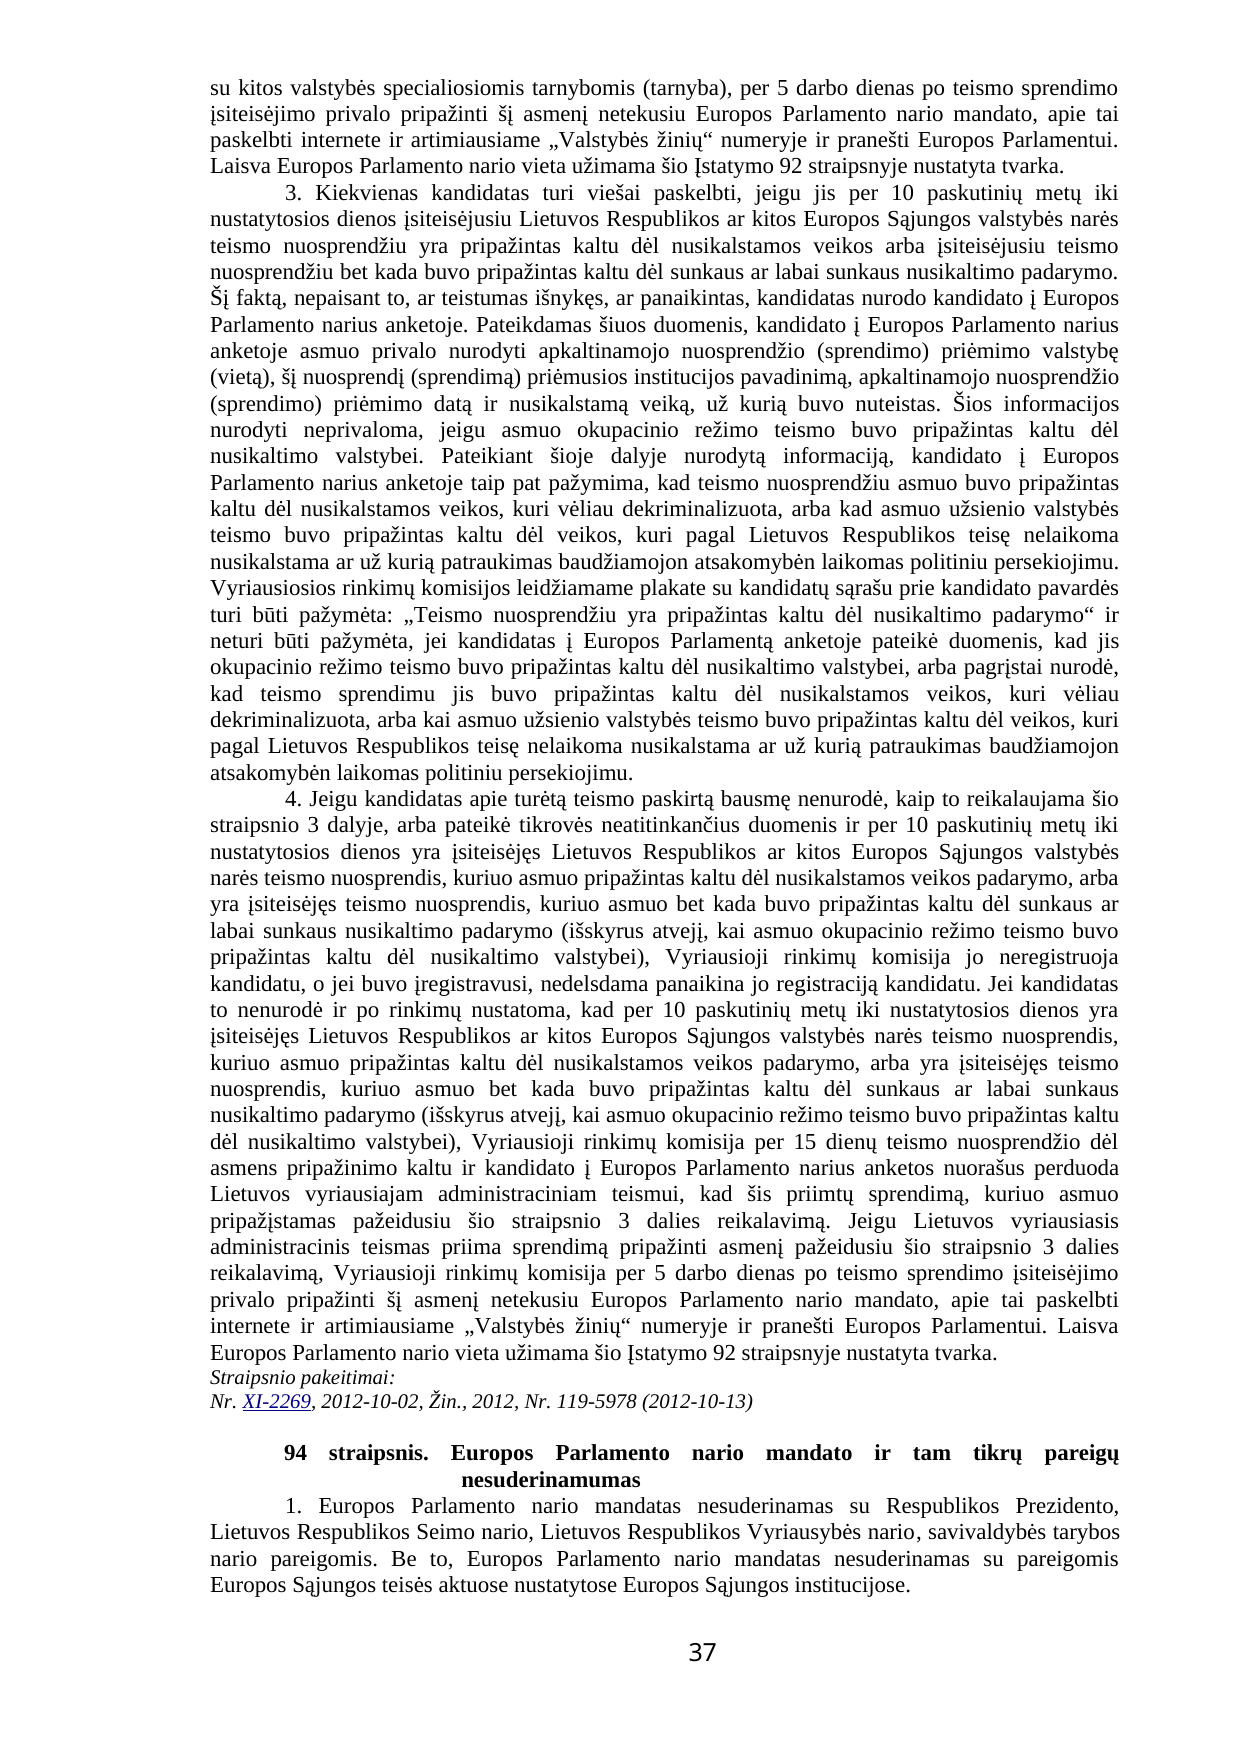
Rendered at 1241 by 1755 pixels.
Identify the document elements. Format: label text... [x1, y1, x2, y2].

text 4. Jeigu kandidatas apie turėtą teismo paskirtą bausmę nenurodė, kaip to reikalaujama šio straipsnio 3 dalyje, arba pateikė tikrovės neatitinkančius duomenis ir per 10 paskutinių metų iki nustatytosios dienos yra įsiteisėjęs Lietuvos Respublikos ar kitos Europos Sąjungos valstybės narės teismo nuosprendis, kuriuo asmuo pripažintas kaltu dėl nusikalstamos veikos padarymo, arba yra įsiteisėjęs teismo nuosprendis, kuriuo asmuo bet kada buvo pripažintas kaltu dėl sunkaus ar labai sunkaus nusikaltimo padarymo (išskyrus atvejį, kai asmuo okupacinio režimo teismo buvo pripažintas kaltu dėl nusikaltimo valstybei), Vyriausioji rinkimų komisija jo neregistruoja kandidatu, o jei buvo įregistravusi, nedelsdama panaikina jo registraciją kandidatu. Jei kandidatas to nenurodė ir po rinkimų nustatoma, kad per 10 paskutinių metų iki nustatytosios dienos yra įsiteisėjęs Lietuvos Respublikos ar kitos Europos Sąjungos valstybės narės teismo nuosprendis, kuriuo asmuo pripažintas kaltu dėl nusikalstamos veikos padarymo, arba yra įsiteisėjęs teismo nuosprendis, kuriuo asmuo bet kada buvo pripažintas kaltu dėl sunkaus ar labai sunkaus nusikaltimo padarymo (išskyrus atvejį, kai asmuo okupacinio režimo teismo buvo pripažintas kaltu dėl nusikaltimo valstybei), Vyriausioji rinkimų komisija per 15 dienų teismo nuosprendžio dėl asmens pripažinimo kaltu ir kandidato į Europos Parlamento narius anketos nuorašus perduoda Lietuvos vyriausiajam administraciniam teismui, kad šis priimtų sprendimą, kuriuo asmuo pripažįstamas pažeidusiu šio straipsnio 3 dalies reikalavimą. Jeigu Lietuvos vyriausiasis administracinis teismas priima sprendimą pripažinti asmenį pažeidusiu šio straipsnio 3 dalies reikalavimą, Vyriausioji rinkimų komisija per 5 darbo dienas po teismo sprendimo įsiteisėjimo privalo pripažinti šį asmenį netekusiu Europos Parlamento nario mandato, apie tai paskelbti internete ir artimiausiame „Valstybės žinių“ numeryje ir pranešti Europos Parlamentui. Laisva Europos Parlamento nario vieta užimama šio Įstatymo 92 straipsnyje nustatyta tvarka. [210, 785, 1120, 1365]
text 1. Europos Parlamento nario mandatas nesuderinamas su Respublikos Prezidento, Lietuvos Respublikos Seimo nario, Lietuvos Respublikos Vyriausybės nario, savivaldybės tarybos nario pareigomis. Be to, Europos Parlamento nario mandatas nesuderinamas su pareigomis Europos Sąjungos teisės aktuose nustatytose Europos Sąjungos institucijose. [210, 1492, 1120, 1597]
text 94 straipsnis. Europos Parlamento nario mandato ir tam tikrų pareigų nesuderinamumas [284, 1439, 1120, 1492]
text Nr. XI-2269, 2012-10-02, Žin., 2012, Nr. 119-5978 (2012-10-13) [210, 1389, 1120, 1413]
text Straipsnio pakeitimai: [210, 1365, 1120, 1389]
text 3. Kiekvienas kandidatas turi viešai paskelbti, jeigu jis per 10 paskutinių metų iki nustatytosios dienos įsiteisėjusiu Lietuvos Respublikos ar kitos Europos Sąjungos valstybės narės teismo nuosprendžiu yra pripažintas kaltu dėl nusikalstamos veikos arba įsiteisėjusiu teismo nuosprendžiu bet kada buvo pripažintas kaltu dėl sunkaus ar labai sunkaus nusikaltimo padarymo. Šį faktą, nepaisant to, ar teistumas išnykęs, ar panaikintas, kandidatas nurodo kandidato į Europos Parlamento narius anketoje. Pateikdamas šiuos duomenis, kandidato į Europos Parlamento narius anketoje asmuo privalo nurodyti apkaltinamojo nuosprendžio (sprendimo) priėmimo valstybę (vietą), šį nuosprendį (sprendimą) priėmusios institucijos pavadinimą, apkaltinamojo nuosprendžio (sprendimo) priėmimo datą ir nusikalstamą veiką, už kurią buvo nuteistas. Šios informacijos nurodyti neprivaloma, jeigu asmuo okupacinio režimo teismo buvo pripažintas kaltu dėl nusikaltimo valstybei. Pateikiant šioje dalyje nurodytą informaciją, kandidato į Europos Parlamento narius anketoje taip pat pažymima, kad teismo nuosprendžiu asmuo buvo pripažintas kaltu dėl nusikalstamos veikos, kuri vėliau dekriminalizuota, arba kad asmuo užsienio valstybės teismo buvo pripažintas kaltu dėl veikos, kuri pagal Lietuvos Respublikos teisę nelaikoma nusikalstama ar už kurią patraukimas baudžiamojon atsakomybėn laikomas politiniu persekiojimu. Vyriausiosios rinkimų komisijos leidžiamame plakate su kandidatų sąrašu prie kandidato pavardės turi būti pažymėta: „Teismo nuosprendžiu yra pripažintas kaltu dėl nusikaltimo padarymo“ ir neturi būti pažymėta, jei kandidatas į Europos Parlamentą anketoje pateikė duomenis, kad jis okupacinio režimo teismo buvo pripažintas kaltu dėl nusikaltimo valstybei, arba pagrįstai nurodė, kad teismo sprendimu jis buvo pripažintas kaltu dėl nusikalstamos veikos, kuri vėliau dekriminalizuota, arba kai asmuo užsienio valstybės teismo buvo pripažintas kaltu dėl veikos, kuri pagal Lietuvos Respublikos teisę nelaikoma nusikalstama ar už kurią patraukimas baudžiamojon atsakomybėn laikomas politiniu persekiojimu. [210, 179, 1120, 785]
text su kitos valstybės specialiosiomis tarnybomis (tarnyba), per 5 darbo dienas po teismo sprendimo įsiteisėjimo privalo pripažinti šį asmenį netekusiu Europos Parlamento nario mandato, apie tai paskelbti internete ir artimiausiame „Valstybės žinių“ numeryje ir pranešti Europos Parlamentui. Laisva Europos Parlamento nario vieta užimama šio Įstatymo 92 straipsnyje nustatyta tvarka. [210, 73, 1120, 179]
